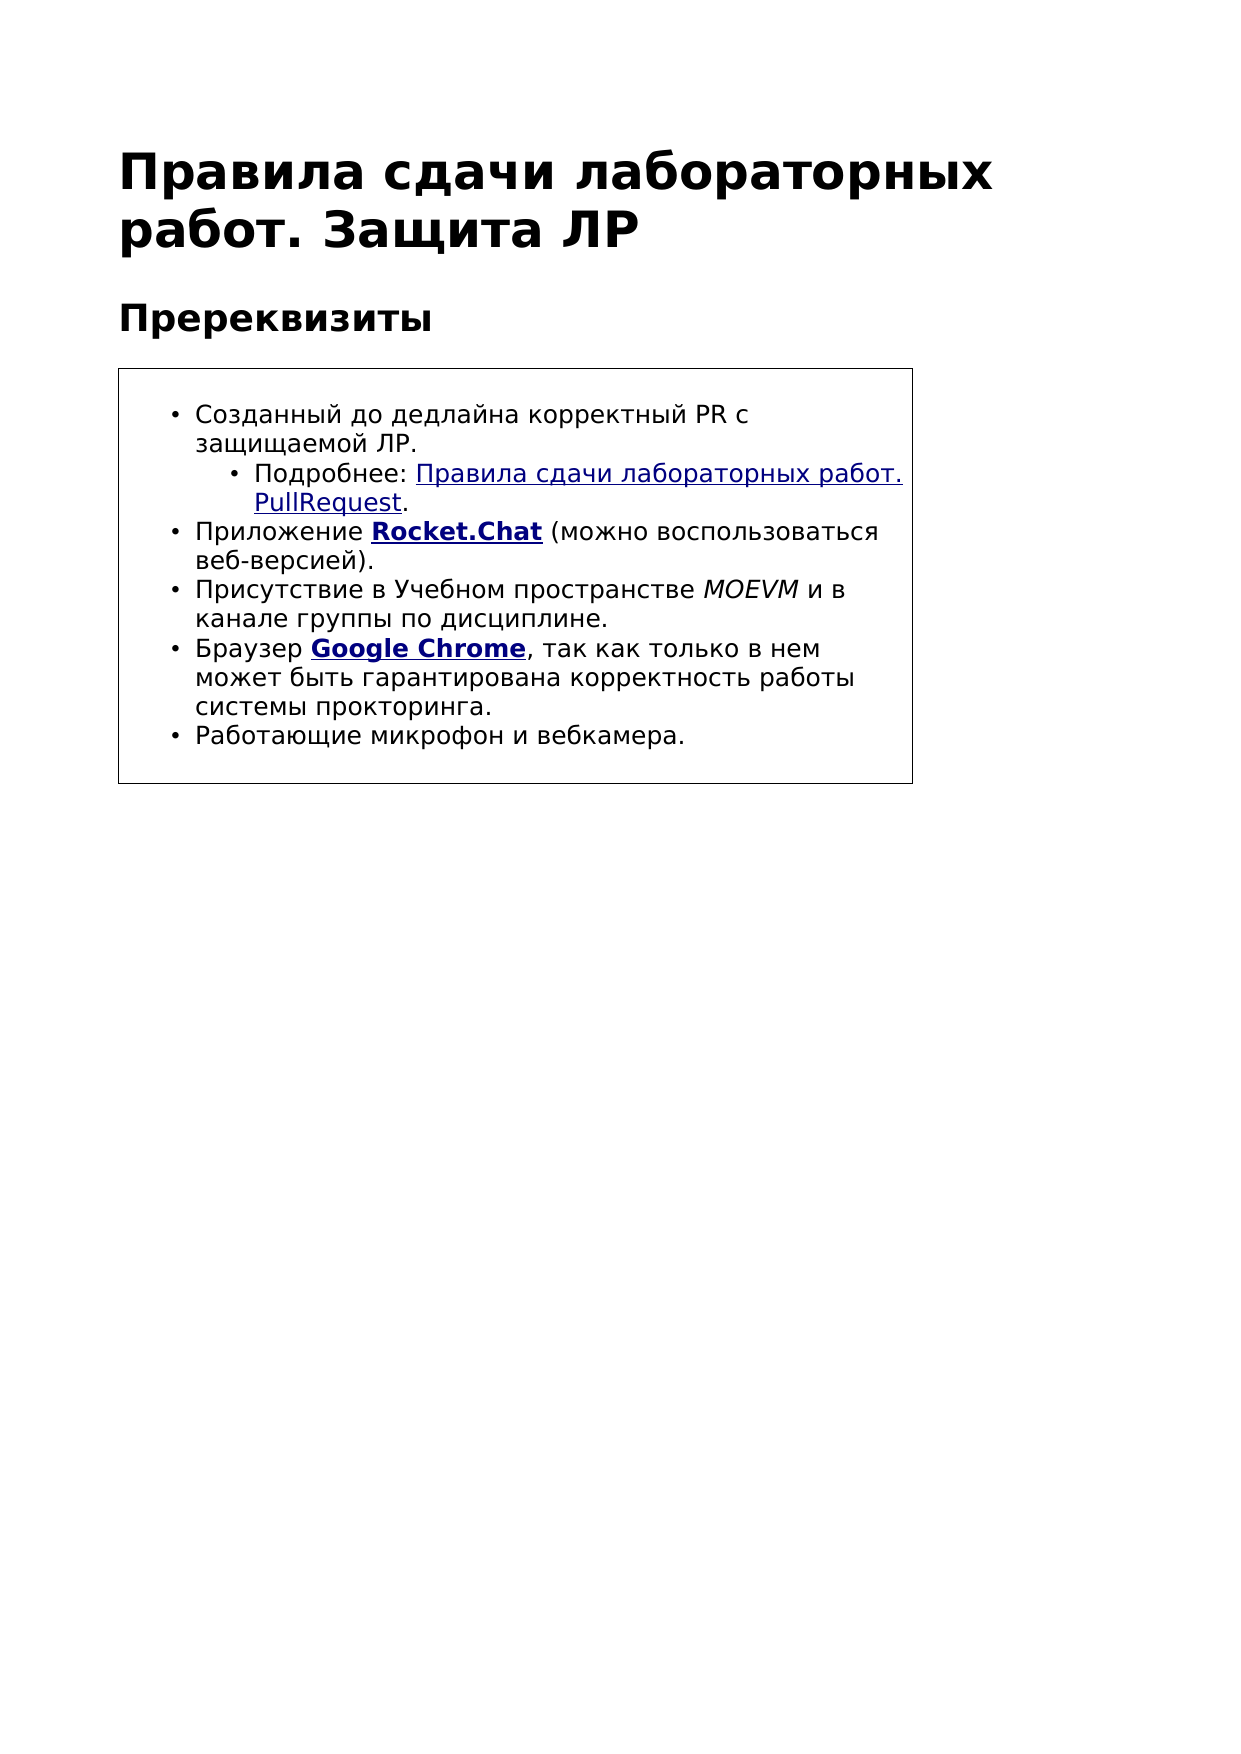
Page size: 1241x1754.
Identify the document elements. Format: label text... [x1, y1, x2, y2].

subtitle Пререквизиты [118, 297, 1122, 341]
table_header Созданный до дедлайна корректный PR c защищаемой ЛР. Подробнее: Правила сдачи лабораторных работ. PullRequest. Приложение Rocket.Chat (можно воспользоваться веб-версией). Присутствие в Учебном пространстве MOEVM и в канале группы по дисциплине. Браузер Google Chrome, так как только в нем может быть гарантирована корректность работы системы прокторинга. Работающие микрофон и вебкамера. [119, 369, 912, 783]
subtitle Правила сдачи лабораторных работ. Защита ЛР [118, 143, 1122, 259]
